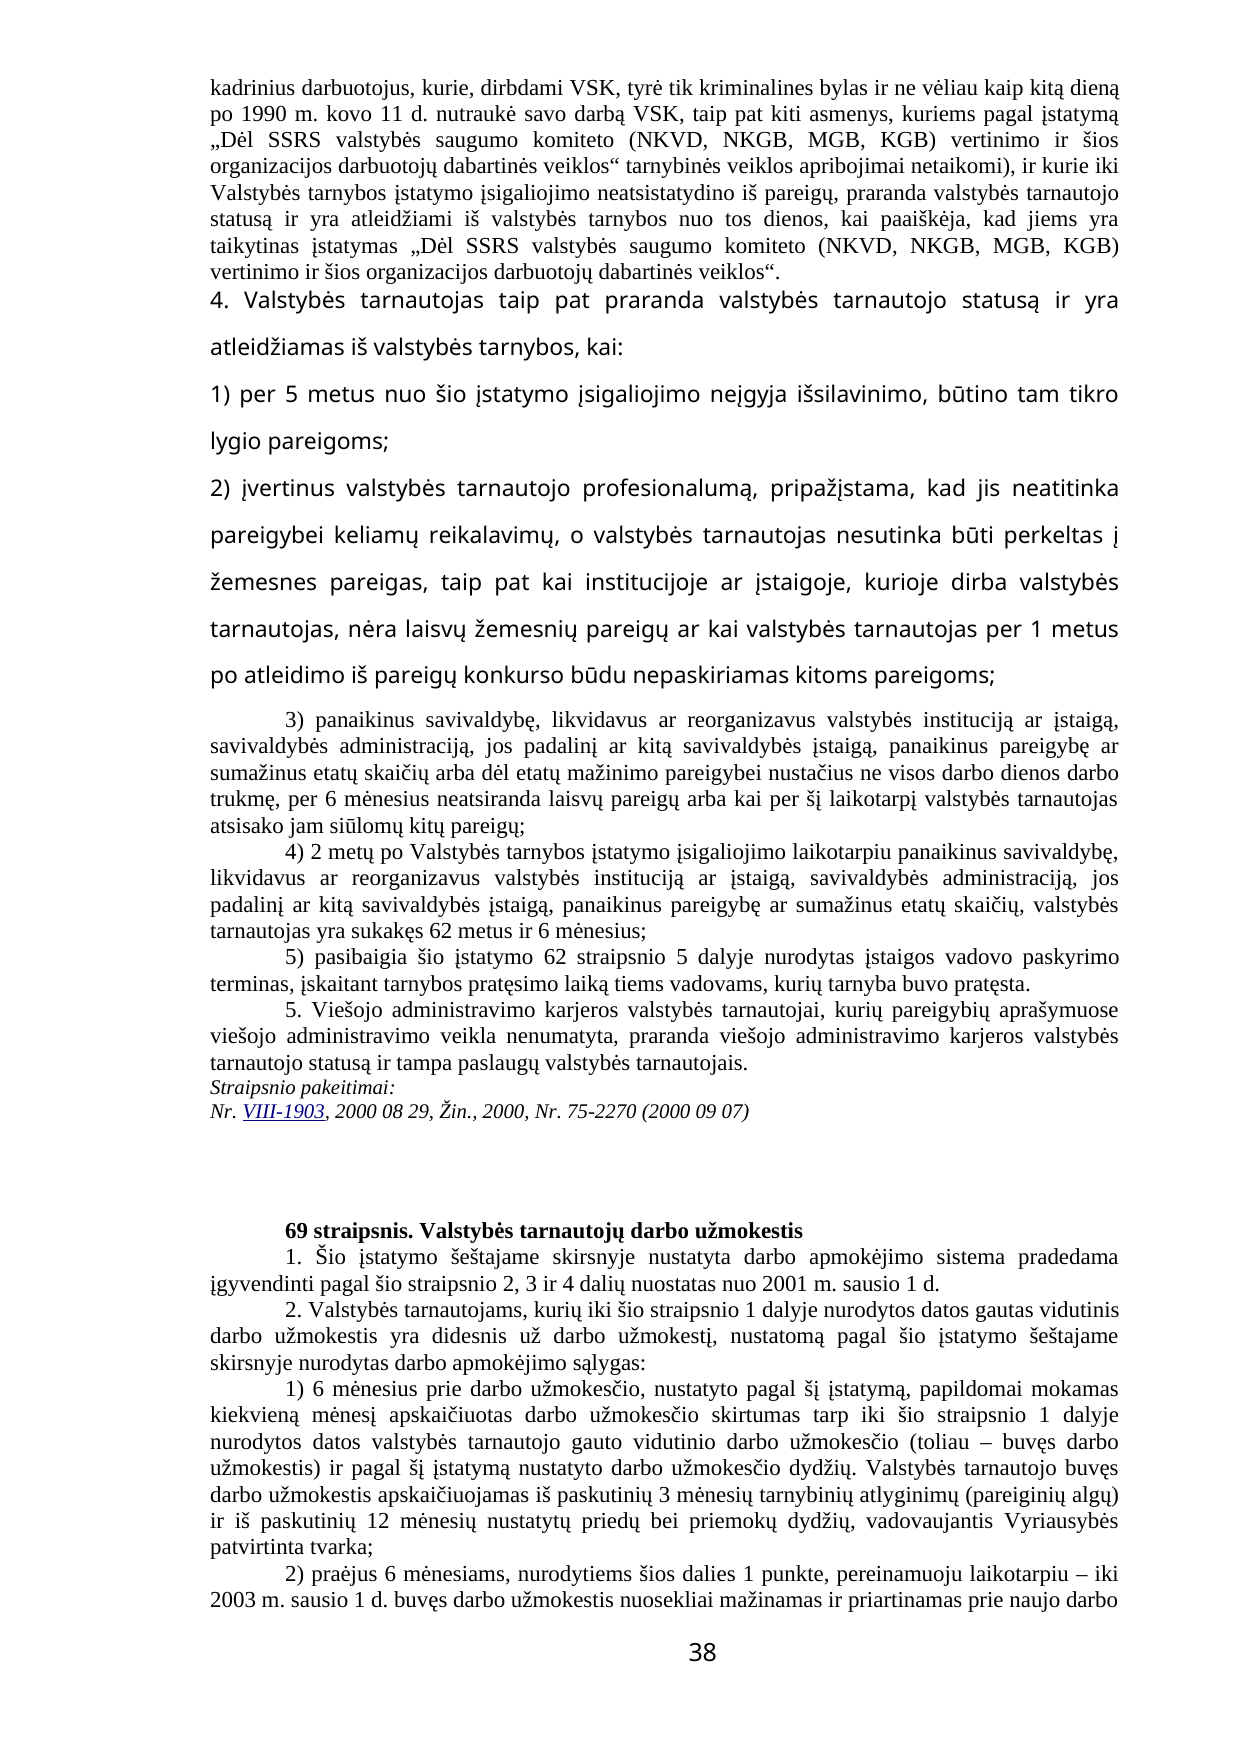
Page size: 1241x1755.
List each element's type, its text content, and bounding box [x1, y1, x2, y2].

text kadrinius darbuotojus, kurie, dirbdami VSK, tyrė tik kriminalines bylas ir ne vėliau kaip kitą dieną po 1990 m. kovo 11 d. nutraukė savo darbą VSK, taip pat kiti asmenys, kuriems pagal įstatymą „Dėl SSRS valstybės saugumo komiteto (NKVD, NKGB, MGB, KGB) vertinimo ir šios organizacijos darbuotojų dabartinės veiklos“ tarnybinės veiklos apribojimai netaikomi), ir kurie iki Valstybės tarnybos įstatymo įsigaliojimo neatsistatydino iš pareigų, praranda valstybės tarnautojo statusą ir yra atleidžiami iš valstybės tarnybos nuo tos dienos, kai paaiškėja, kad jiems yra taikytinas įstatymas „Dėl SSRS valstybės saugumo komiteto (NKVD, NKGB, MGB, KGB) vertinimo ir šios organizacijos darbuotojų dabartinės veiklos“. [210, 73, 1120, 284]
text 69 straipsnis. Valstybės tarnautojų darbo užmokestis [210, 1217, 1120, 1243]
text 2) įvertinus valstybės tarnautojo profesionalumą, pripažįstama, kad jis neatitinka pareigybei keliamų reikalavimų, o valstybės tarnautojas nesutinka būti perkeltas į žemesnes pareigas, taip pat kai institucijoje ar įstaigoje, kurioje dirba valstybės tarnautojas, nėra laisvų žemesnių pareigų ar kai valstybės tarnautojas per 1 metus po atleidimo iš pareigų konkurso būdu nepaskiriamas kitoms pareigoms; [210, 472, 1120, 691]
text 5. Viešojo administravimo karjeros valstybės tarnautojai, kurių pareigybių aprašymuose viešojo administravimo veikla nenumatyta, praranda viešojo administravimo karjeros valstybės tarnautojo statusą ir tampa paslaugų valstybės tarnautojais. [210, 996, 1120, 1075]
text Nr. VIII-1903, 2000 08 29, Žin., 2000, Nr. 75-2270 (2000 09 07) [210, 1099, 1120, 1123]
text 2. Valstybės tarnautojams, kurių iki šio straipsnio 1 dalyje nurodytos datos gautas vidutinis darbo užmokestis yra didesnis už darbo užmokestį, nustatomą pagal šio įstatymo šeštajame skirsnyje nurodytas darbo apmokėjimo sąlygas: [210, 1296, 1120, 1375]
text 1) 6 mėnesius prie darbo užmokesčio, nustatyto pagal šį įstatymą, papildomai mokamas kiekvieną mėnesį apskaičiuotas darbo užmokesčio skirtumas tarp iki šio straipsnio 1 dalyje nurodytos datos valstybės tarnautojo gauto vidutinio darbo užmokesčio (toliau – buvęs darbo užmokestis) ir pagal šį įstatymą nustatyto darbo užmokesčio dydžių. Valstybės tarnautojo buvęs darbo užmokestis apskaičiuojamas iš paskutinių 3 mėnesių tarnybinių atlyginimų (pareiginių algų) ir iš paskutinių 12 mėnesių nustatytų priedų bei priemokų dydžių, vadovaujantis Vyriausybės patvirtinta tvarka; [210, 1375, 1120, 1560]
text 2) praėjus 6 mėnesiams, nurodytiems šios dalies 1 punkte, pereinamuoju laikotarpiu – iki 2003 m. sausio 1 d. buvęs darbo užmokestis nuosekliai mažinamas ir priartinamas prie naujo darbo [210, 1560, 1120, 1612]
text 1. Šio įstatymo šeštajame skirsnyje nustatyta darbo apmokėjimo sistema pradedama įgyvendinti pagal šio straipsnio 2, 3 ir 4 dalių nuostatas nuo 2001 m. sausio 1 d. [210, 1243, 1120, 1296]
text 4) 2 metų po Valstybės tarnybos įstatymo įsigaliojimo laikotarpiu panaikinus savivaldybę, likvidavus ar reorganizavus valstybės instituciją ar įstaigą, savivaldybės administraciją, jos padalinį ar kitą savivaldybės įstaigą, panaikinus pareigybę ar sumažinus etatų skaičių, valstybės tarnautojas yra sukakęs 62 metus ir 6 mėnesius; [210, 838, 1120, 943]
text 3) panaikinus savivaldybę, likvidavus ar reorganizavus valstybės instituciją ar įstaigą, savivaldybės administraciją, jos padalinį ar kitą savivaldybės įstaigą, panaikinus pareigybę ar sumažinus etatų skaičių arba dėl etatų mažinimo pareigybei nustačius ne visos darbo dienos darbo trukmę, per 6 mėnesius neatsiranda laisvų pareigų arba kai per šį laikotarpį valstybės tarnautojas atsisako jam siūlomų kitų pareigų; [210, 706, 1120, 838]
text 5) pasibaigia šio įstatymo 62 straipsnio 5 dalyje nurodytas įstaigos vadovo paskyrimo terminas, įskaitant tarnybos pratęsimo laiką tiems vadovams, kurių tarnyba buvo pratęsta. [210, 943, 1120, 996]
text 4. Valstybės tarnautojas taip pat praranda valstybės tarnautojo statusą ir yra atleidžiamas iš valstybės tarnybos, kai: [210, 284, 1120, 362]
text 1) per 5 metus nuo šio įstatymo įsigaliojimo neįgyja išsilavinimo, būtino tam tikro lygio pareigoms; [210, 378, 1120, 456]
text Straipsnio pakeitimai: [210, 1075, 1120, 1099]
